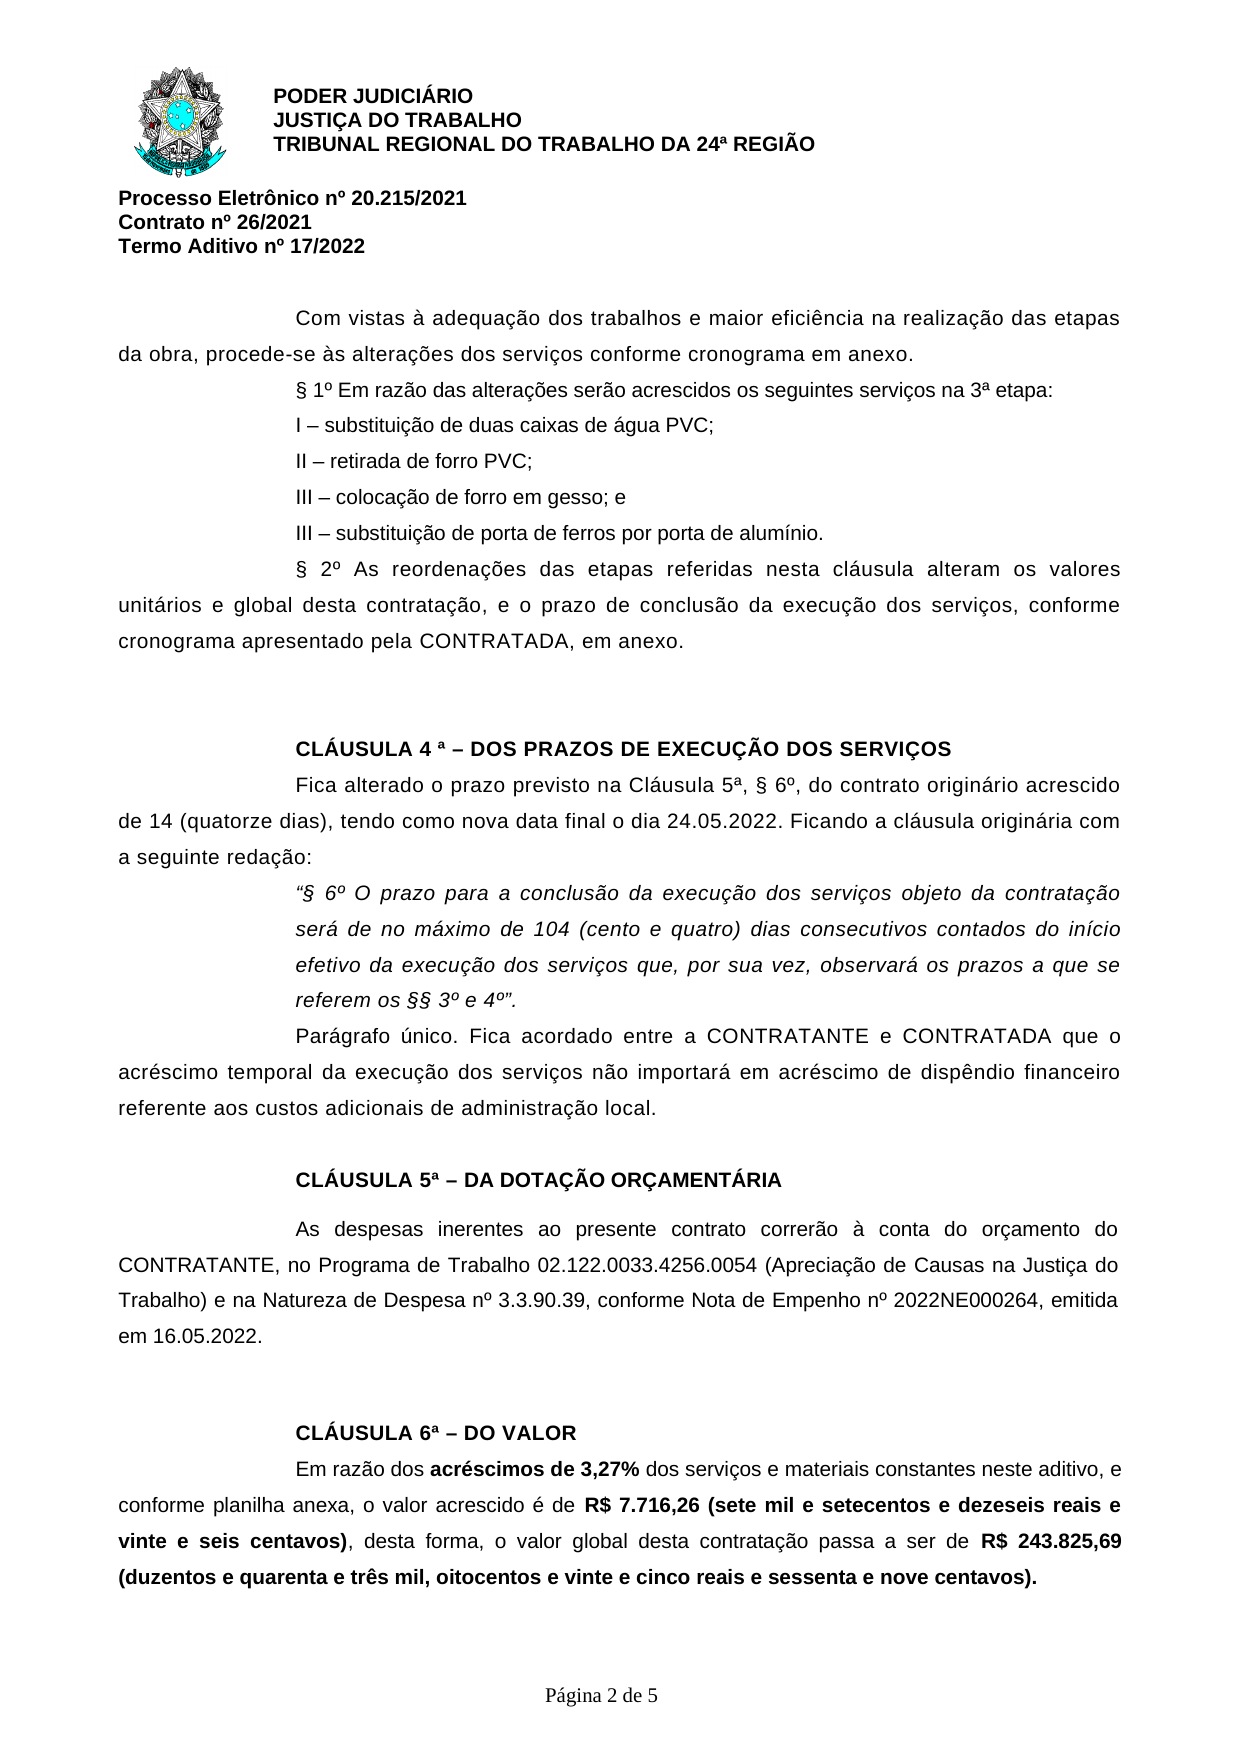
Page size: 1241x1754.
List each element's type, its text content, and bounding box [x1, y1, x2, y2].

text § 1º Em razão das alterações serão acrescidos os seguintes serviços na 3ª etapa: [118, 377, 1122, 401]
text I – substituição de duas caixas de água PVC; [118, 413, 1122, 437]
text III – colocação de forro em gesso; e [118, 485, 1122, 509]
text Com vistas à adequação dos trabalhos e maior eficiência na realização das etapas da obra, procede-se às alterações dos serviços conforme cronograma em anexo. [118, 306, 1122, 365]
text II – retirada de forro PVC; [118, 449, 1122, 473]
text Em razão dos acréscimos de 3,27% dos serviços e materiais constantes neste aditivo, e conforme planilha anexa, o valor acrescido é de R$ 7.716,26 (sete mil e setecentos e dezeseis reais e vinte e seis centavos), desta forma, o valor global desta contratação passa a ser de R$ 243.825,69 (duzentos e quarenta e três mil, oitocentos e vinte e cinco reais e sessenta e nove centavos). [118, 1457, 1122, 1589]
picture [133, 66, 228, 178]
text “§ 6º O prazo para a conclusão da execução dos serviços objeto da contratação será de no máximo de 104 (cento e quatro) dias consecutivos contados do início efetivo da execução dos serviços que, por sua vez, observará os prazos a que se referem os §§ 3º e 4º”. [295, 881, 1122, 1012]
text CLÁUSULA 4 ª – DOS PRAZOS DE EXECUÇÃO DOS SERVIÇOS [118, 737, 1122, 761]
text Fica alterado o prazo previsto na Cláusula 5ª, § 6º, do contrato originário acrescido de 14 (quatorze dias), tendo como nova data final o dia 24.05.2022. Ficando a cláusula originária com a seguinte redação: [118, 773, 1122, 868]
text § 2º As reordenações das etapas referidas nesta cláusula alteram os valores unitários e global desta contratação, e o prazo de conclusão da execução dos serviços, conforme cronograma apresentado pela contratada, em anexo. [118, 557, 1122, 653]
text Parágrafo único. Fica acordado entre a CONTRATANTE e CONTRATADA que o acréscimo temporal da execução dos serviços não importará em acréscimo de dispêndio financeiro referente aos custos adicionais de administração local. [118, 1024, 1122, 1120]
text CLÁUSULA 6ª – DO VALOR [118, 1421, 1119, 1445]
text III – substituição de porta de ferros por porta de alumínio. [118, 521, 1122, 545]
text As despesas inerentes ao presente contrato correrão à conta do orçamento do CONTRATANTE, no Programa de Trabalho 02.122.0033.4256.0054 (Apreciação de Causas na Justiça do Trabalho) e na Natureza de Despesa nº 3.3.90.39, conforme Nota de Empenho nº 2022NE000264, emitida em 16.05.2022. [118, 1216, 1119, 1348]
text CLÁUSULA 5ª – DA DOTAÇÃO ORÇAMENTÁRIA [118, 1168, 1122, 1192]
